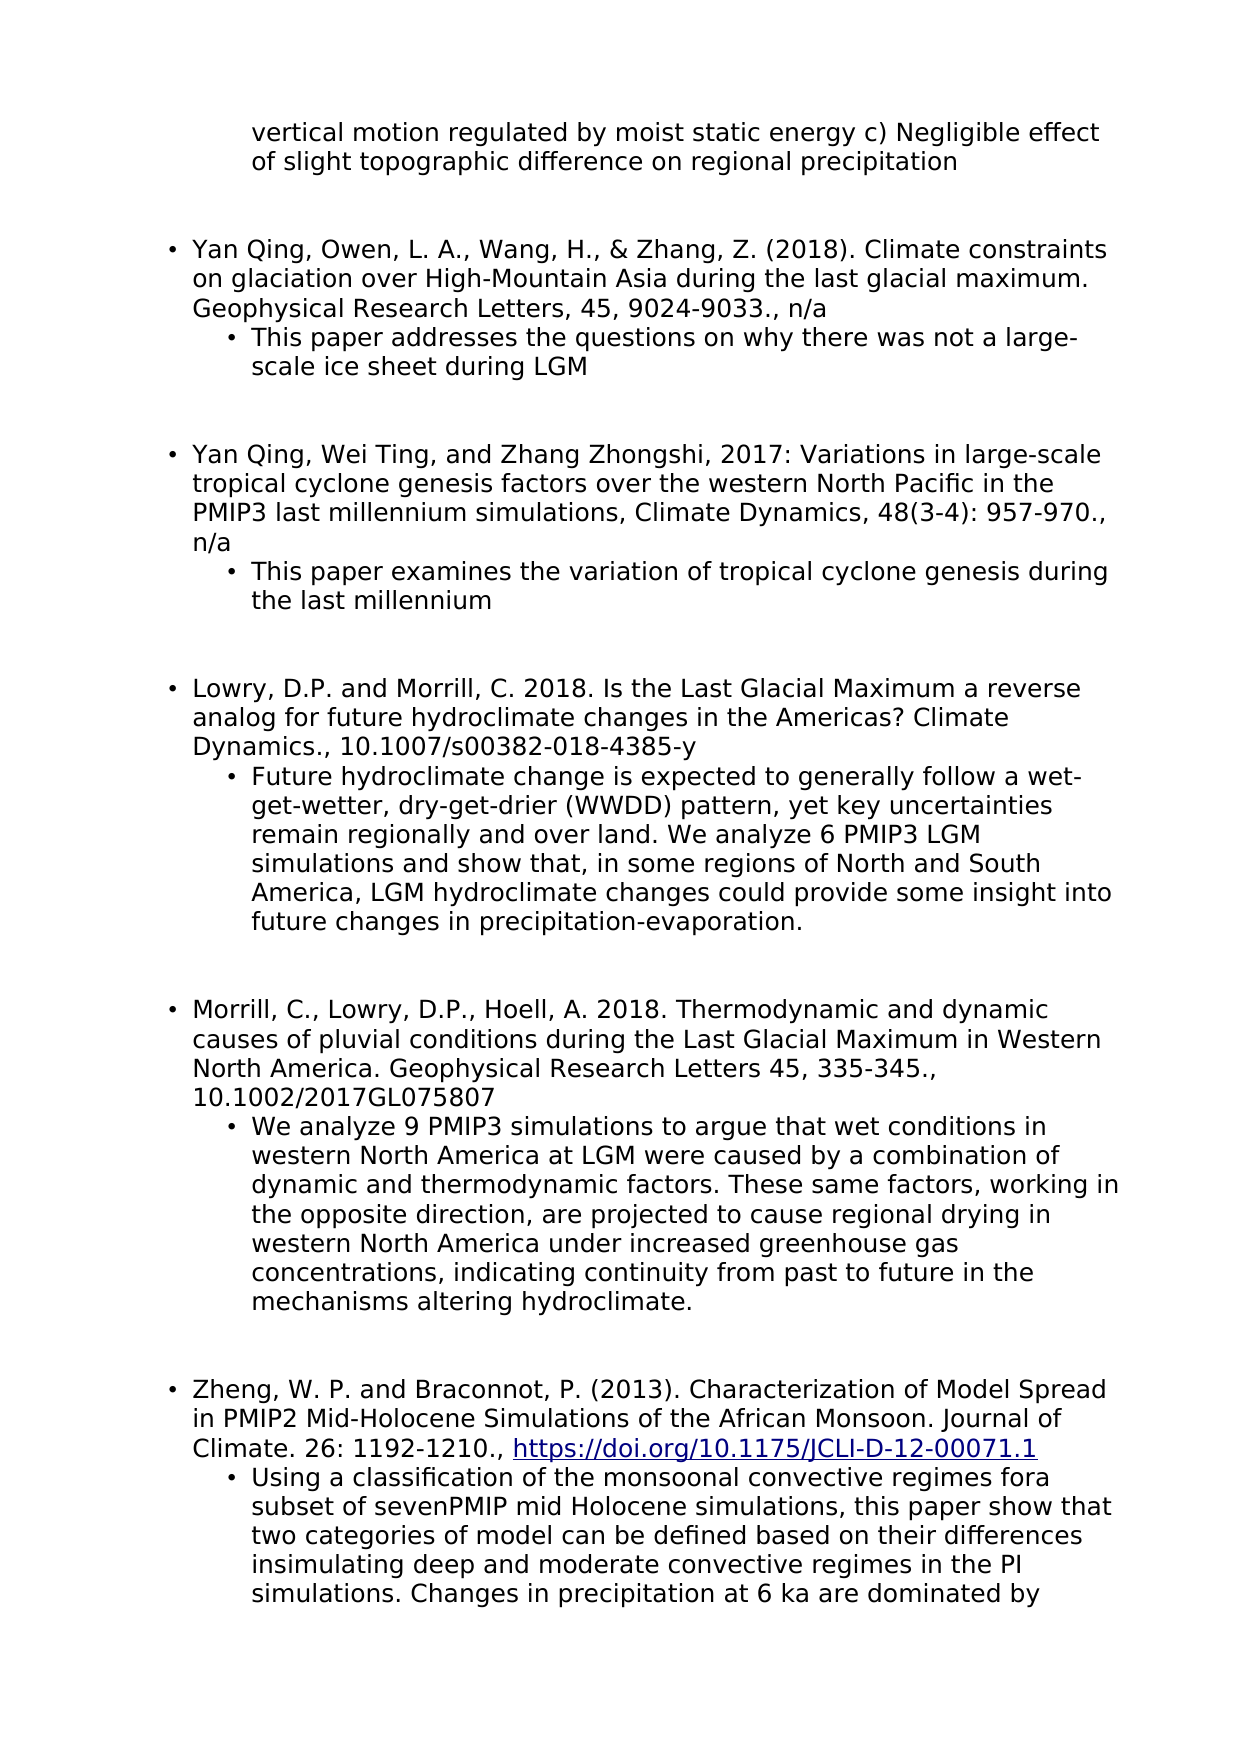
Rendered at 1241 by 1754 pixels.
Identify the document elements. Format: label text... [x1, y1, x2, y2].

list Yan Qing, Owen, L. A., Wang, H., & Zhang, Z. (2018). Climate constraints on glaciation over High-Mountain Asia during the last glacial maximum. Geophysical Research Letters, 45, 9024-9033., n/a [177, 235, 1122, 323]
list Lowry, D.P. and Morrill, C. 2018. Is the Last Glacial Maximum a reverse analog for future hydroclimate changes in the Americas? Climate Dynamics., 10.1007/s00382-018-4385-y [177, 674, 1122, 762]
list This paper examines the variation of tropical cyclone genesis during the last millennium [236, 557, 1122, 615]
list We analyze 9 PMIP3 simulations to argue that wet conditions in western North America at LGM were caused by a combination of dynamic and thermodynamic factors. These same factors, working in the opposite direction, are projected to cause regional drying in western North America under increased greenhouse gas concentrations, indicating continuity from past to future in the mechanisms altering hydroclimate. [236, 1112, 1122, 1316]
list vertical motion regulated by moist static energy c) Negligible effect of slight topographic difference on regional precipitation [236, 118, 1122, 176]
list Morrill, C., Lowry, D.P., Hoell, A. 2018. Thermodynamic and dynamic causes of pluvial conditions during the Last Glacial Maximum in Western North America. Geophysical Research Letters 45, 335-345., 10.1002/2017GL075807 [177, 996, 1122, 1112]
list Using a classification of the monsoonal convective regimes fora subset of sevenPMIP mid Holocene simulations, this paper show that two categories of model can be defined based on their differences insimulating deep and moderate convective regimes in the PI simulations. Changes in precipitation at 6 ka are dominated by [236, 1463, 1122, 1609]
list Yan Qing, Wei Ting, and Zhang Zhongshi, 2017: Variations in large-scale tropical cyclone genesis factors over the western North Pacific in the PMIP3 last millennium simulations, Climate Dynamics, 48(3-4): 957-970., n/a [177, 440, 1122, 557]
list This paper addresses the questions on why there was not a large-scale ice sheet during LGM [236, 323, 1122, 381]
list Future hydroclimate change is expected to generally follow a wet-get-wetter, dry-get-drier (WWDD) pattern, yet key uncertainties remain regionally and over land. We analyze 6 PMIP3 LGM simulations and show that, in some regions of North and South America, LGM hydroclimate changes could provide some insight into future changes in precipitation-evaporation. [236, 762, 1122, 937]
list Zheng, W. P. and Braconnot, P. (2013). Characterization of Model Spread in PMIP2 Mid-Holocene Simulations of the African Monsoon. Journal of Climate. 26: 1192-1210., https://doi.org/10.1175/JCLI-D-12-00071.1 [177, 1375, 1122, 1463]
